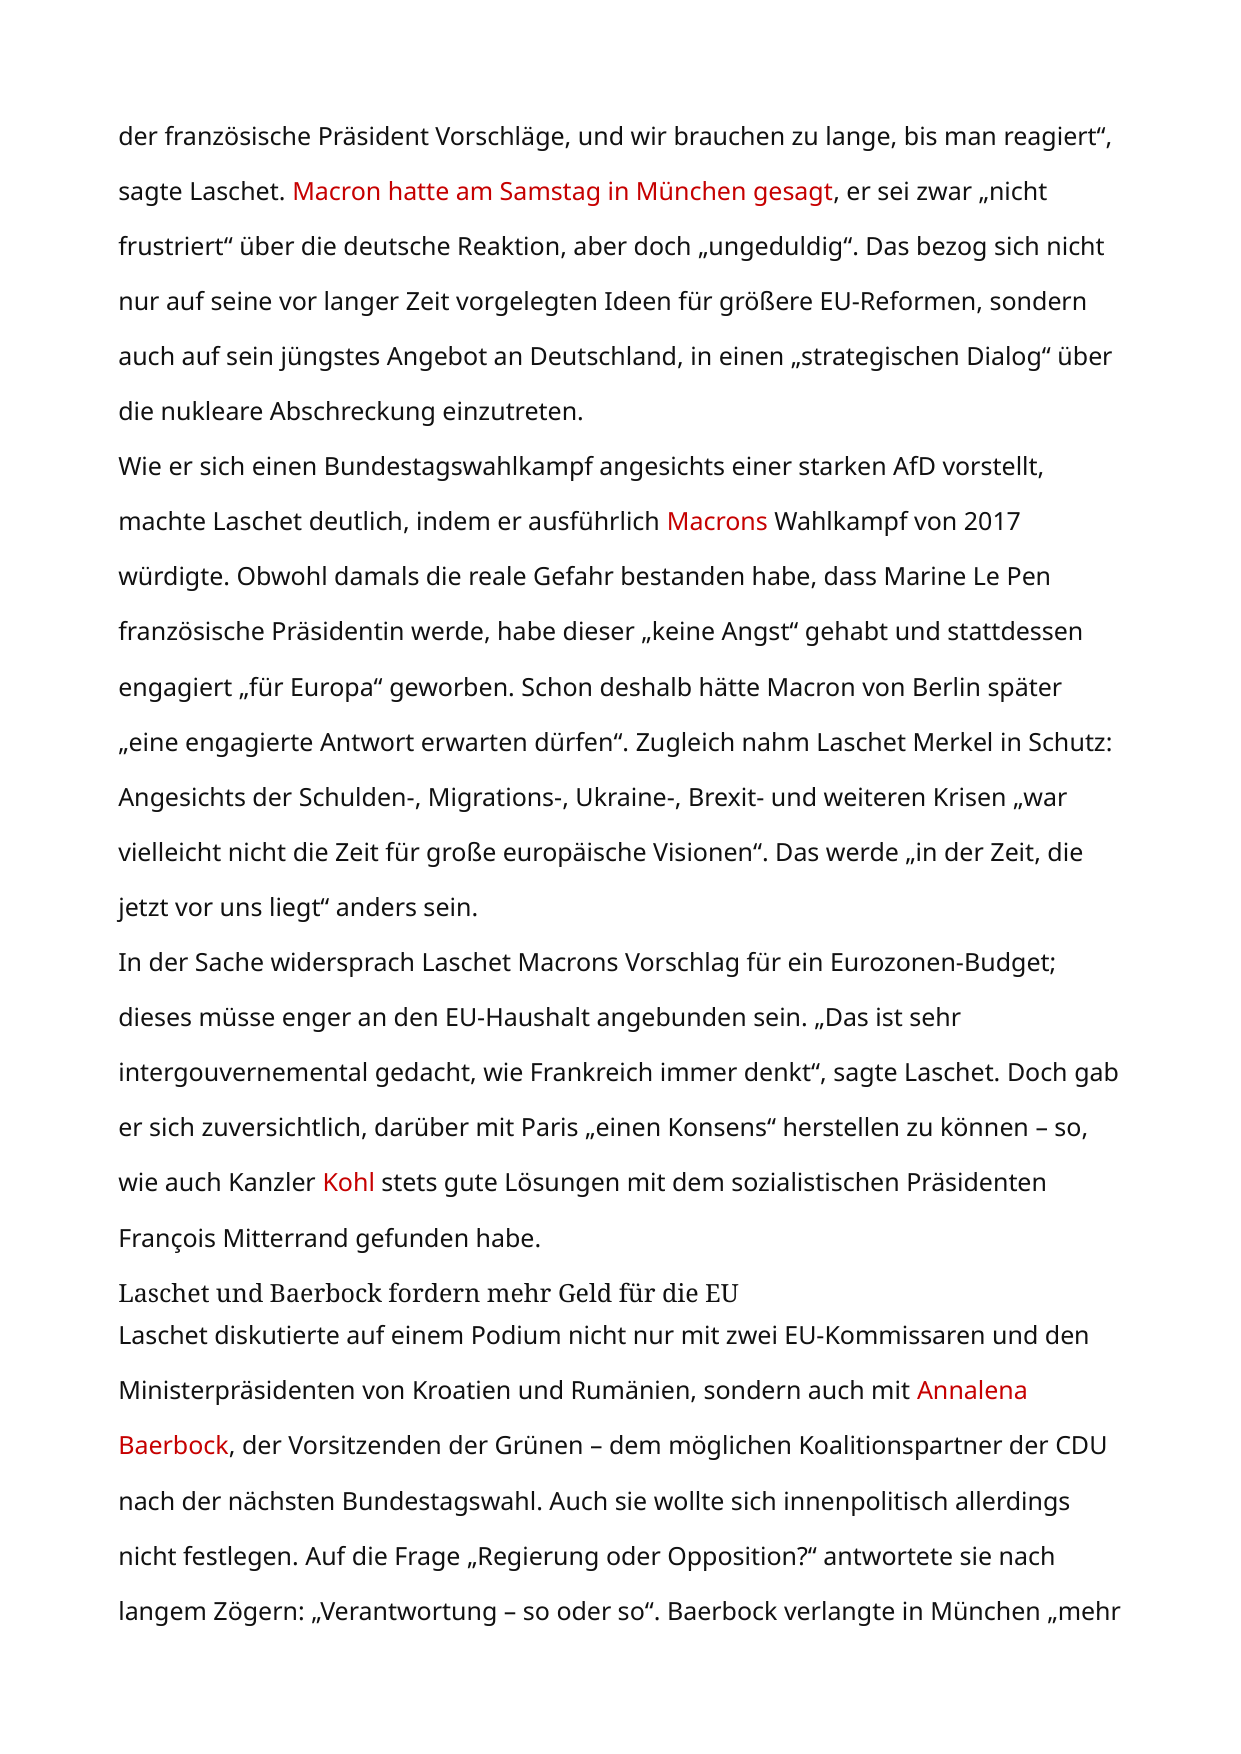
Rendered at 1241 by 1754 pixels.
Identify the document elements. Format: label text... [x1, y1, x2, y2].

text Laschet diskutierte auf einem Podium nicht nur mit zwei EU-Kommissaren und den Ministerpräsidenten von Kroatien und Rumänien, sondern auch mit Annalena Baerbock, der Vorsitzenden der Grünen – dem möglichen Koalitionspartner der CDU nach der nächsten Bundestagswahl. Auch sie wollte sich innenpolitisch allerdings nicht festlegen. Auf die Frage „Regierung oder Opposition?“ antwortete sie nach langem Zögern: „Verantwortung – so oder so“. Baerbock verlangte in München „mehr [118, 1318, 1122, 1627]
text In der Sache widersprach Laschet Macrons Vorschlag für ein Eurozonen-Budget; dieses müsse enger an den EU-Haushalt angebunden sein. „Das ist sehr intergouvernemental gedacht, wie Frankreich immer denkt“, sagte Laschet. Doch gab er sich zuversichtlich, darüber mit Paris „einen Konsens“ herstellen zu können – so, wie auch Kanzler Kohl stets gute Lösungen mit dem sozialistischen Präsidenten François Mitterrand gefunden habe. [118, 945, 1122, 1254]
text Wie er sich einen Bundestagswahlkampf angesichts einer starken AfD vorstellt, machte Laschet deutlich, indem er ausführlich Macrons Wahlkampf von 2017 würdigte. Obwohl damals die reale Gefahr bestanden habe, dass Marine Le Pen französische Präsidentin werde, habe dieser „keine Angst“ gehabt und stattdessen engagiert „für Europa“ geworben. Schon deshalb hätte Macron von Berlin später „eine engagierte Antwort erwarten dürfen“. Zugleich nahm Laschet Merkel in Schutz: Angesichts der Schulden-, Migrations-, Ukraine-, Brexit- und weiteren Krisen „war vielleicht nicht die Zeit für große europäische Visionen“. Das werde „in der Zeit, die jetzt vor uns liegt“ anders sein. [118, 449, 1122, 924]
subtitle Laschet und Baerbock fordern mehr Geld für die EU [118, 1275, 1122, 1309]
text der französische Präsident Vorschläge, und wir brauchen zu lange, bis man reagiert“, sagte Laschet. Macron hatte am Samstag in München gesagt, er sei zwar „nicht frustriert“ über die deutsche Reaktion, aber doch „ungeduldig“. Das bezog sich nicht nur auf seine vor langer Zeit vorgelegten Ideen für größere EU-Reformen, sondern auch auf sein jüngstes Angebot an Deutschland, in einen „strategischen Dialog“ über die nukleare Abschreckung einzutreten. [118, 118, 1122, 428]
